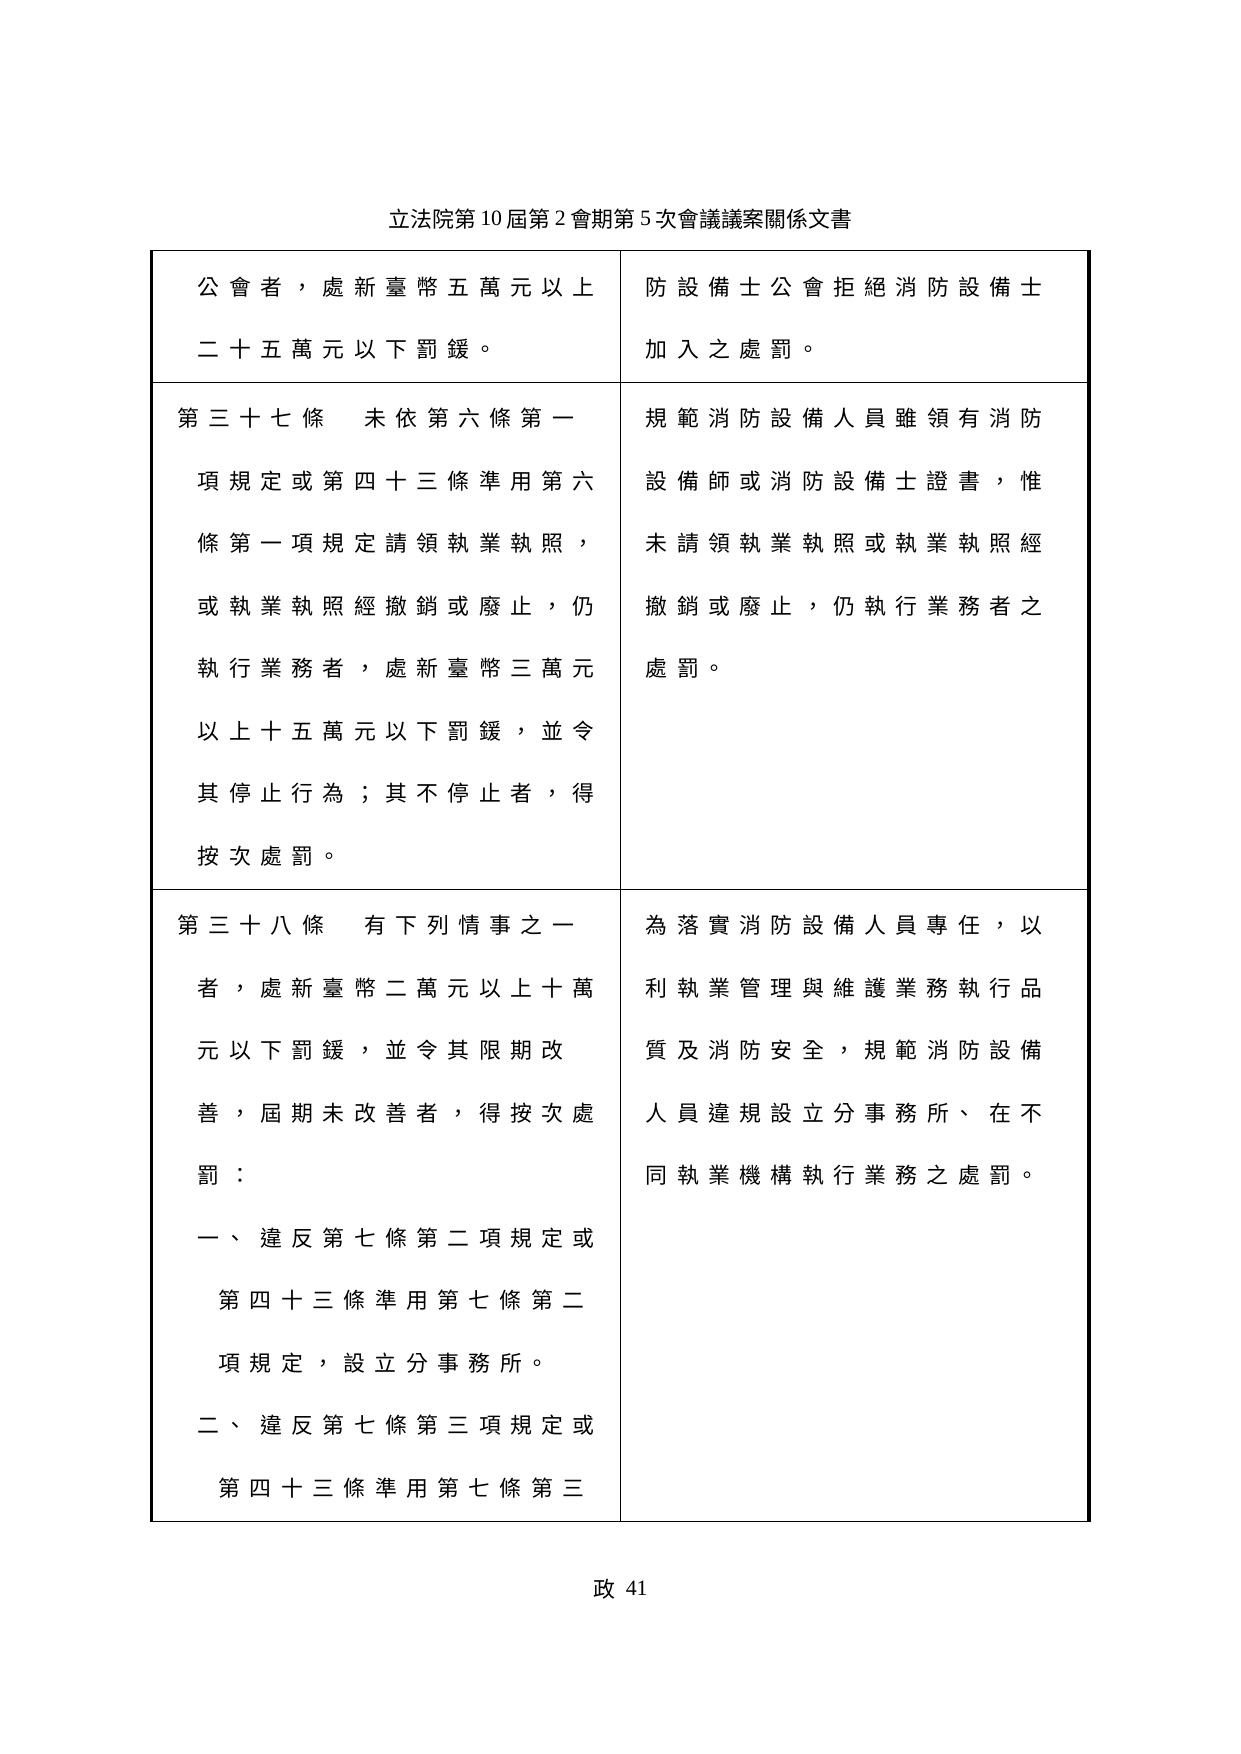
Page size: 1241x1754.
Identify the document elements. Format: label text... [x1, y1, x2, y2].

table_cell 第三十八條 有下列情事之一者，處新臺幣二萬元以上十萬元以下罰鍰，並令其限期改善，屆期未改善者，得按次處罰： 一、違反第七條第二項規定或第四十三條準用第七條第二項規定，設立分事務所。 二、違反第七條第三項規定或第四十三條準用第七條第三 [153, 890, 620, 1521]
table_cell 規範消防設備人員雖領有消防設備師或消防設備士證書，惟未請領執業執照或執業執照經撤銷或廢止，仍執行業務者之處罰。 [621, 383, 1087, 889]
table_cell 為落實消防設備人員專任，以利執業管理與維護業務執行品質及消防安全，規範消防設備人員違規設立分事務所、在不同執業機構執行業務之處罰。 [621, 890, 1087, 1521]
table_cell 第三十七條 未依第六條第一項規定或第四十三條準用第六條第一項規定請領執業執照，或執業執照經撤銷或廢止，仍執行業務者，處新臺幣三萬元以上十五萬元以下罰鍰，並令其停止行為；其不停止者，得按次處罰。 [153, 383, 620, 889]
table_cell 防設備士公會拒絕消防設備士加入之處罰。 [621, 251, 1087, 382]
table_cell 公會者，處新臺幣五萬元以上二十五萬元以下罰鍰。 [153, 251, 620, 382]
